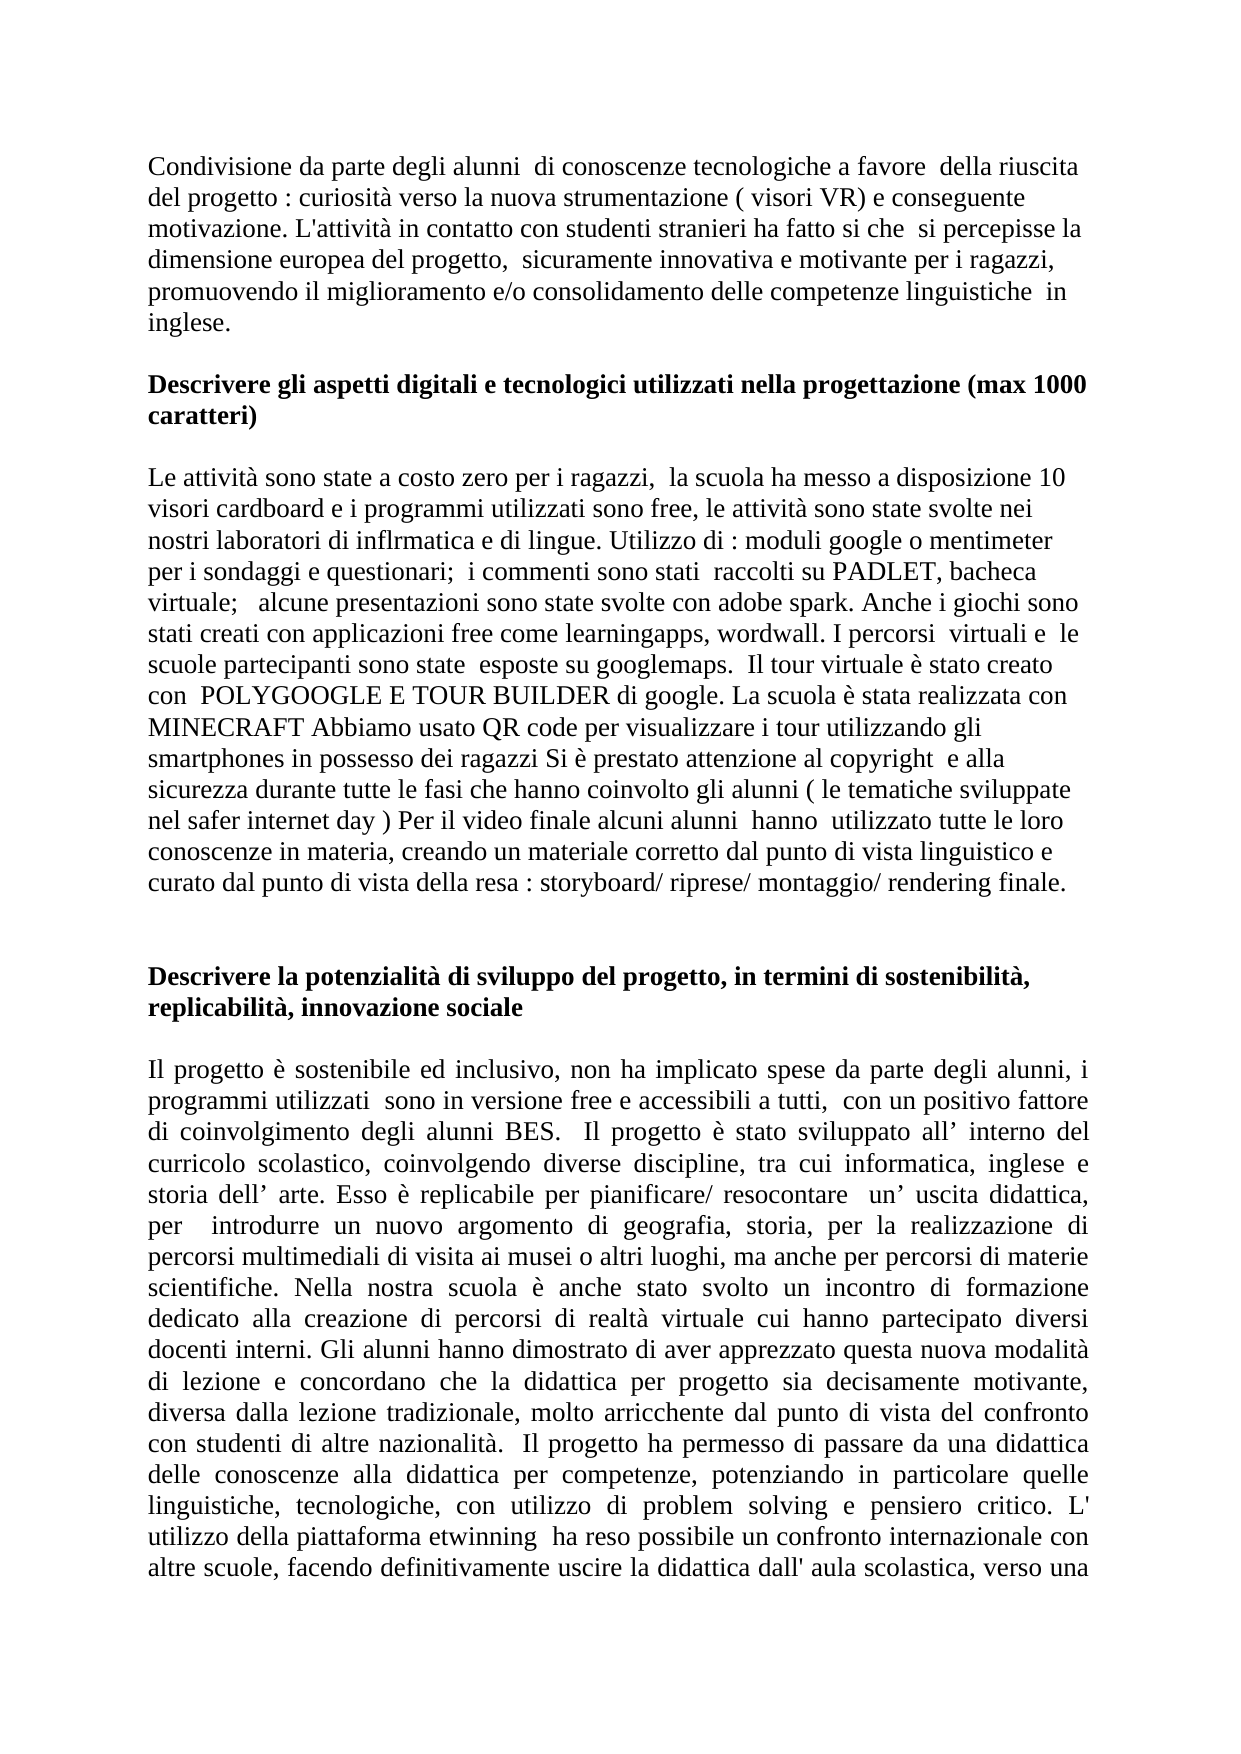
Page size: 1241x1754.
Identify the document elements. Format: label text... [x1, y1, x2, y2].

text Descrivere gli aspetti digitali e tecnologici utilizzati nella progettazione (max 1000 caratteri) [148, 368, 1090, 430]
text Il progetto è sostenibile ed inclusivo, non ha implicato spese da parte degli alunni, i programmi utilizzati sono in versione free e accessibili a tutti, con un positivo fattore di coinvolgimento degli alunni BES. Il progetto è stato sviluppato all’ interno del curricolo scolastico, coinvolgendo diverse discipline, tra cui informatica, inglese e storia dell’ arte. Esso è replicabile per pianificare/ resocontare un’ uscita didattica, per introdurre un nuovo argomento di geografia, storia, per la realizzazione di percorsi multimediali di visita ai musei o altri luoghi, ma anche per percorsi di materie scientifiche. Nella nostra scuola è anche stato svolto un incontro di formazione dedicato alla creazione di percorsi di realtà virtuale cui hanno partecipato diversi docenti interni. Gli alunni hanno dimostrato di aver apprezzato questa nuova modalità di lezione e concordano che la didattica per progetto sia decisamente motivante, diversa dalla lezione tradizionale, molto arricchente dal punto di vista del confronto con studenti di altre nazionalità. Il progetto ha permesso di passare da una didattica delle conoscenze alla didattica per competenze, potenziando in particolare quelle linguistiche, tecnologiche, con utilizzo di problem solving e pensiero critico. L' utilizzo della piattaforma etwinning ha reso possibile un confronto internazionale con altre scuole, facendo definitivamente uscire la didattica dall' aula scolastica, verso una [148, 1053, 1090, 1583]
text Descrivere la potenzialità di sviluppo del progetto, in termini di sostenibilità, replicabilità, innovazione sociale [148, 960, 1090, 1022]
text Condivisione da parte degli alunni di conoscenze tecnologiche a favore della riuscita del progetto : curiosità verso la nuova strumentazione ( visori VR) e conseguente motivazione. L'attività in contatto con studenti stranieri ha fatto si che si percepisse la dimensione europea del progetto, sicuramente innovativa e motivante per i ragazzi, promuovendo il miglioramento e/o consolidamento delle competenze linguistiche in inglese. [148, 150, 1090, 337]
text Le attività sono state a costo zero per i ragazzi, la scuola ha messo a disposizione 10 visori cardboard e i programmi utilizzati sono free, le attività sono state svolte nei nostri laboratori di inflrmatica e di lingue. Utilizzo di : moduli google o mentimeter per i sondaggi e questionari; i commenti sono stati raccolti su PADLET, bacheca virtuale; alcune presentazioni sono state svolte con adobe spark. Anche i giochi sono stati creati con applicazioni free come learningapps, wordwall. I percorsi virtuali e le scuole partecipanti sono state esposte su googlemaps. Il tour virtuale è stato creato con POLYGOOGLE E TOUR BUILDER di google. La scuola è stata realizzata con MINECRAFT Abbiamo usato QR code per visualizzare i tour utilizzando gli smartphones in possesso dei ragazzi Si è prestato attenzione al copyright e alla sicurezza durante tutte le fasi che hanno coinvolto gli alunni ( le tematiche sviluppate nel safer internet day ) Per il video finale alcuni alunni hanno utilizzato tutte le loro conoscenze in materia, creando un materiale corretto dal punto di vista linguistico e curato dal punto di vista della resa : storyboard/ riprese/ montaggio/ rendering finale. [148, 461, 1090, 897]
